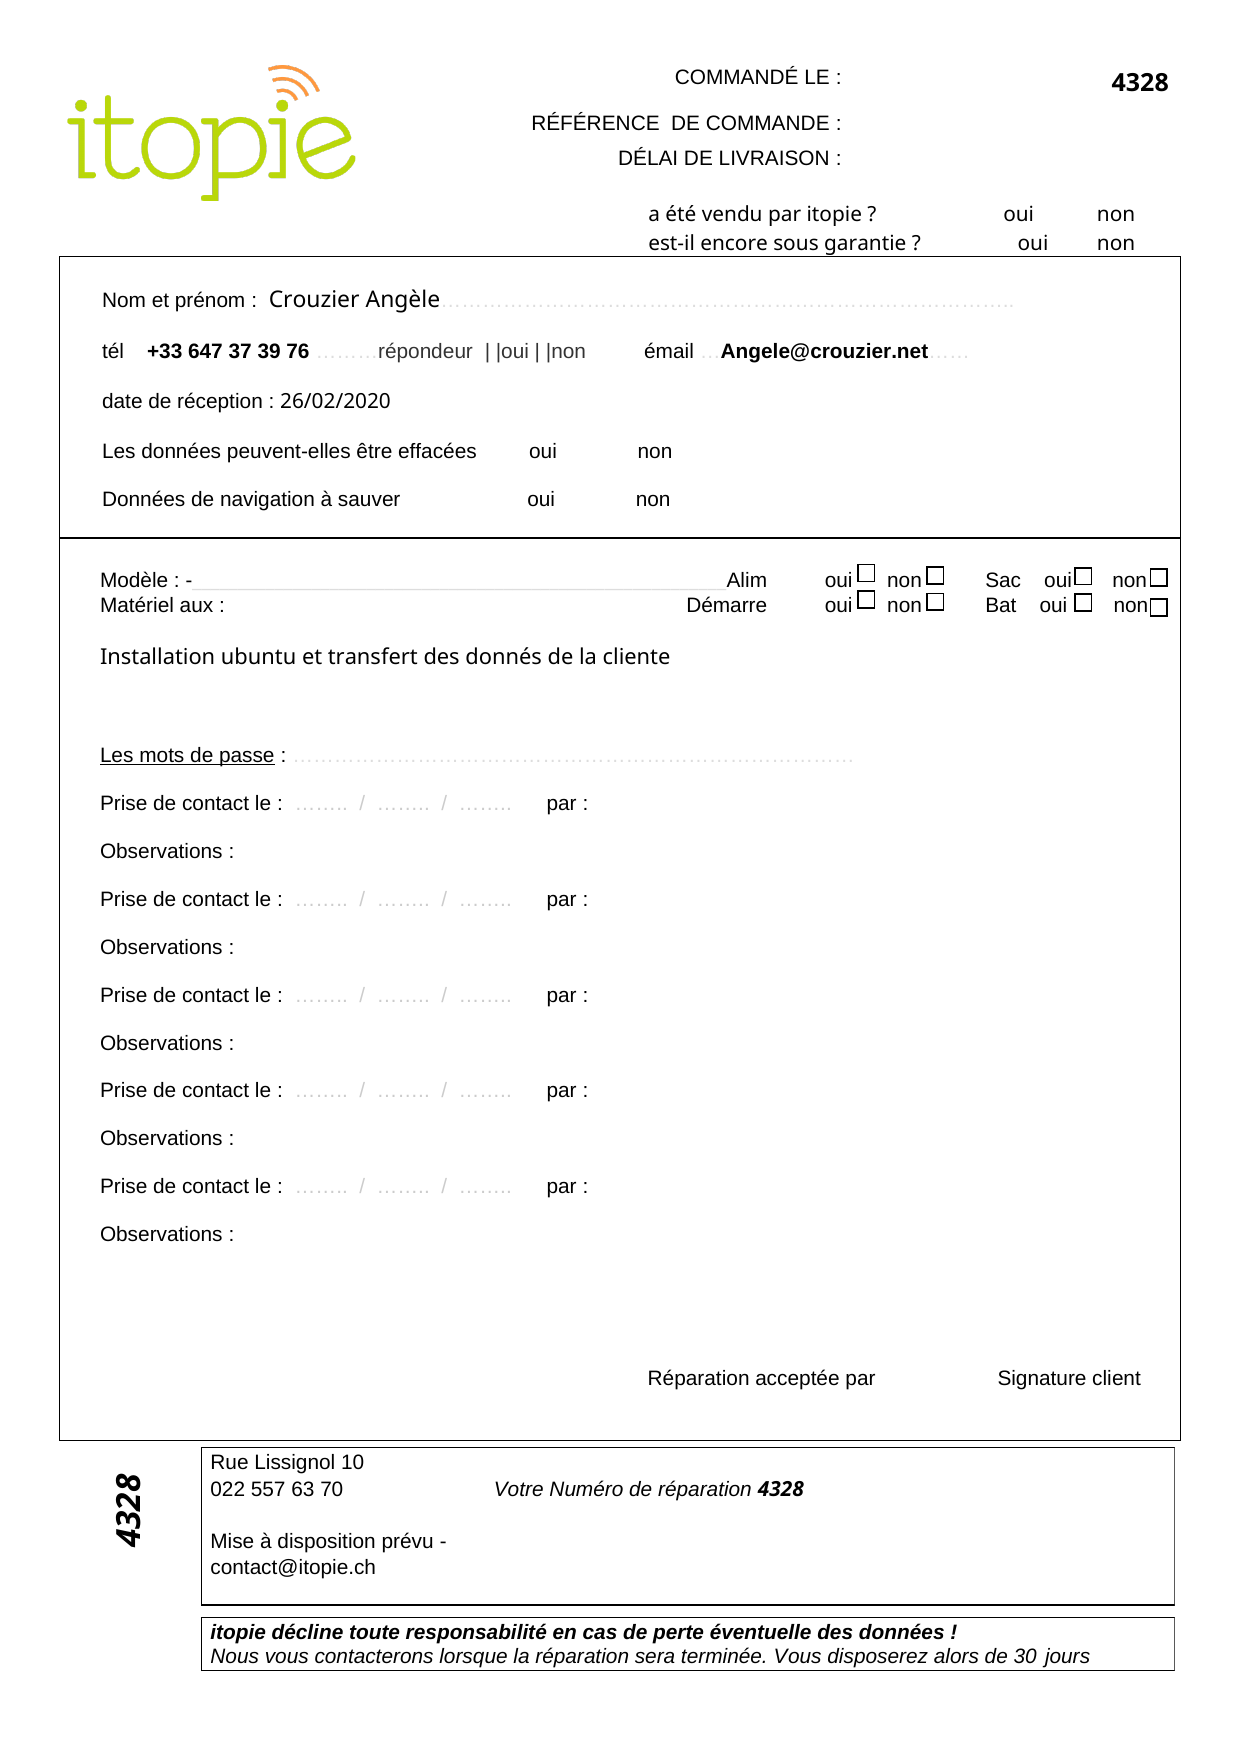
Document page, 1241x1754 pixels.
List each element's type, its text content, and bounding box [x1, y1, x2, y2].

table_cell DÉLAI DE LIVRAISON : [490, 140, 847, 175]
text Prise de contact le : …….. / …….. / …….. par : [60, 1171, 1180, 1198]
picture [67, 65, 356, 201]
text Prise de contact le : …….. / …….. / …….. par : [60, 979, 1180, 1006]
text Observations : [60, 1219, 1180, 1246]
text Matériel aux : Démarre oui non Bat oui non [60, 590, 1180, 617]
text Données de navigation à sauver oui non [60, 484, 1180, 511]
text Modèle : - Alim oui non Sac oui non [60, 562, 856, 590]
text Prise de contact le : …….. / …….. / …….. par : [60, 788, 1180, 815]
table_header Rue Lissignol 10 022 557 63 70 Votre Numéro de réparation 4328 Mise à disposition prévu - contact@itopie.ch [195, 1441, 1180, 1611]
table_cell itopie décline toute responsabilité en cas de perte éventuelle des données ! Nous vous contacterons lorsque la réparation sera terminée. Vous disposerez alors de 30 jours [195, 1611, 1180, 1677]
table_cell RÉFÉRENCE DE COMMANDE : [490, 105, 847, 140]
text Nom et prénom : Crouzier Angèle……………………………………………………………………….. [60, 280, 1180, 314]
text est-il encore sous garantie ? oui non [59, 228, 1181, 256]
text Observations : [60, 931, 1180, 958]
text Installation ubuntu et transfert des donnés de la cliente [60, 638, 1180, 671]
text Modèle : - Alim oui non Sac oui non [948, 562, 1180, 590]
table_cell [847, 140, 1180, 175]
text Observations : [60, 1123, 1180, 1150]
text Réparation acceptée par Signature client [60, 1363, 1180, 1390]
text tél +33 647 37 39 76 ………répondeur | |oui | |non émail …Angele@crouzier.net…… [60, 335, 1180, 362]
text Prise de contact le : …….. / …….. / …….. par : [60, 883, 1180, 911]
text a été vendu par itopie ? oui non [59, 199, 1181, 228]
text Les mots de passe : ……………………………………………………………………… [60, 740, 1180, 767]
text date de réception : 26/02/2020 [60, 383, 1180, 415]
table_header COMMANDÉ LE : [490, 59, 847, 104]
text Observations : [60, 836, 1180, 863]
table_header 4328 [847, 59, 1180, 104]
text Modèle : - Alim oui non Sac oui non [879, 562, 925, 590]
text Observations : [60, 1027, 1180, 1054]
text Les données peuvent-elles être effacées oui non [60, 436, 1180, 463]
table_cell [847, 105, 1180, 140]
text Prise de contact le : …….. / …….. / …….. par : [60, 1075, 1180, 1102]
table_header 4328 [59, 1441, 195, 1677]
